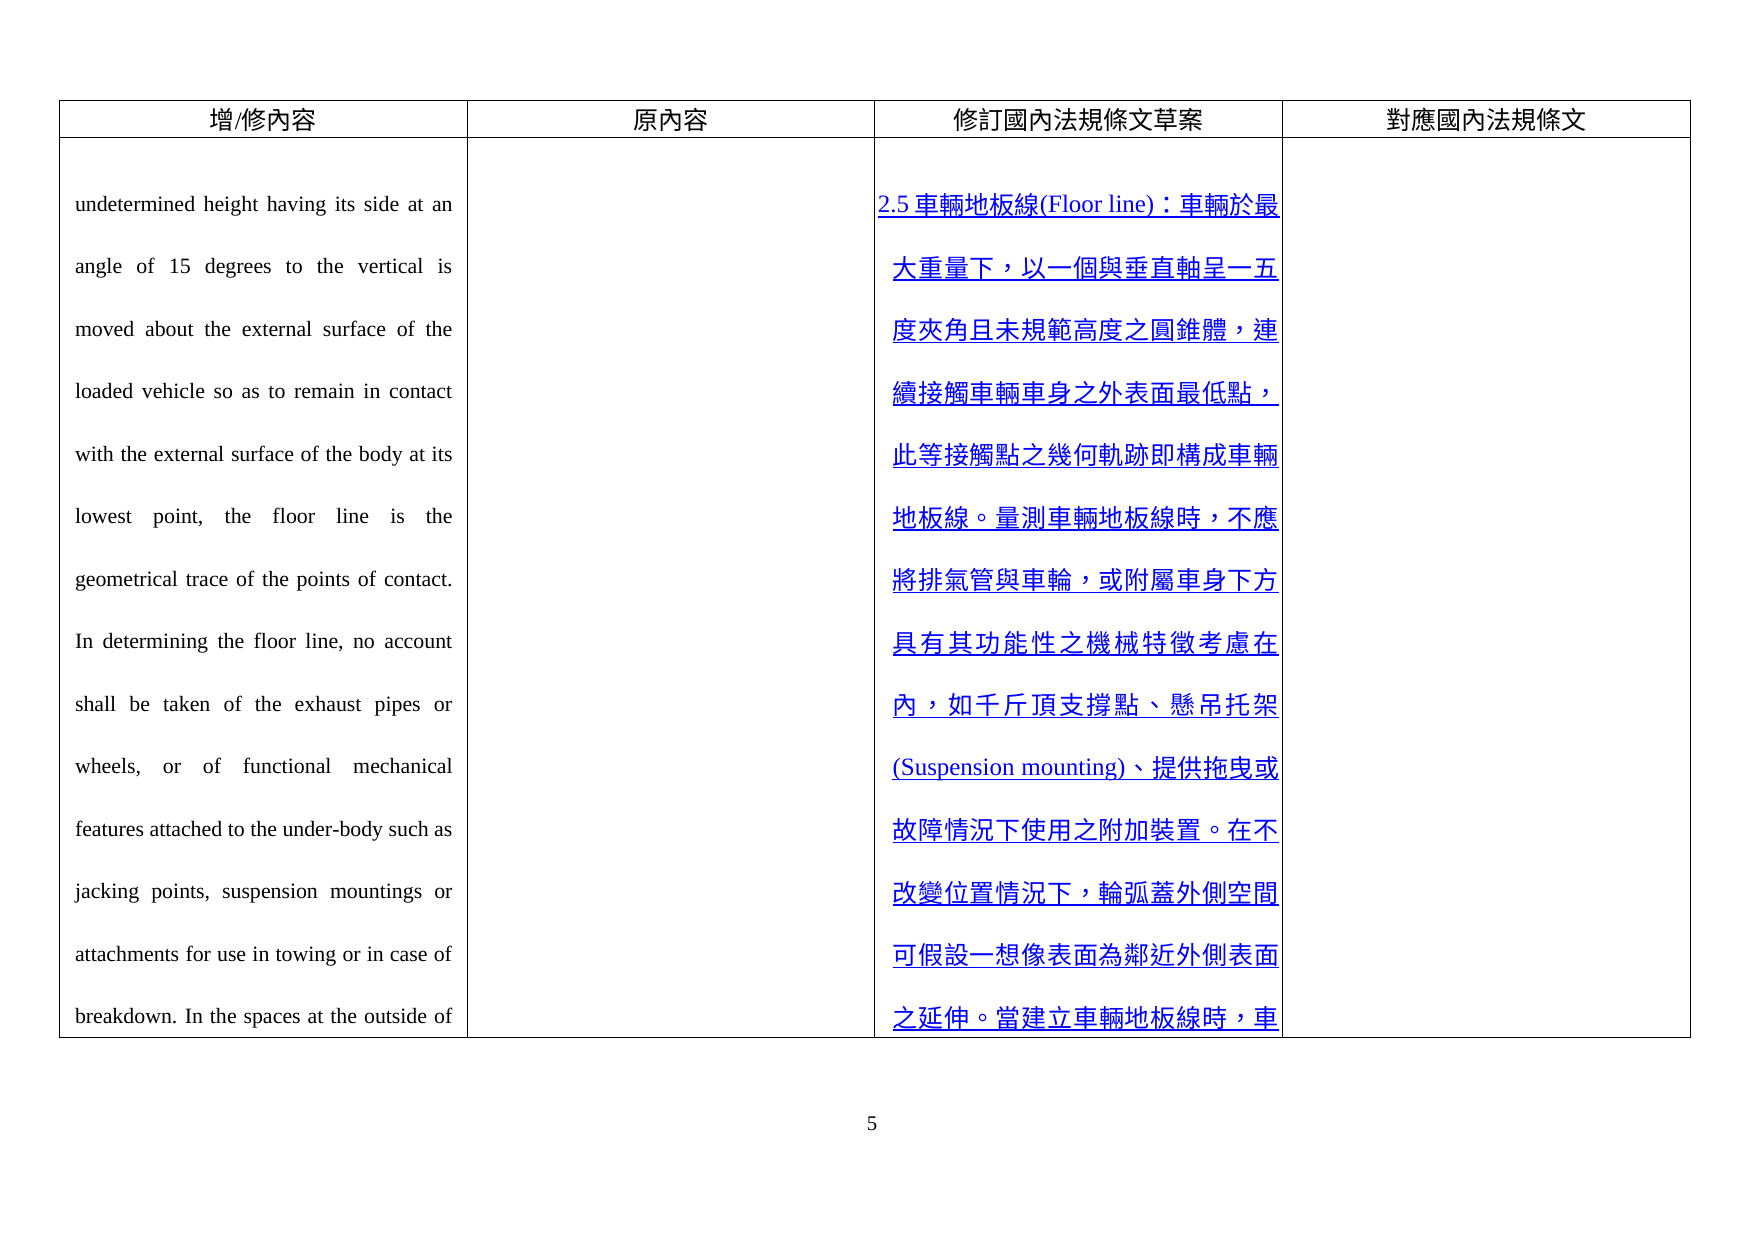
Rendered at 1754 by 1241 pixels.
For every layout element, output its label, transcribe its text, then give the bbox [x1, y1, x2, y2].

table_header 原內容 [468, 101, 874, 137]
table_header 修訂國內法規條文草案 [875, 101, 1282, 137]
table_cell [468, 138, 874, 1037]
table_cell 2.5車輛地板線(Floor line)：車輛於最大重量下，以一個與垂直軸呈一五度夾角且未規範高度之圓錐體，連續接觸車輛車身之外表面最低點，此等接觸點之幾何軌跡即構成車輛地板線。量測車輛地板線時，不應將排氣管與車輪，或附屬車身下方具有其功能性之機械特徵考慮在內，如千斤頂支撐點、懸吊托架(Suspension mounting)、提供拖曳或故障情況下使用之附加裝置。在不改變位置情況下，輪弧蓋外側空間可假設一想像表面為鄰近外側表面之延伸。當建立車輛地板線時，車 [875, 138, 1282, 1037]
table_header 增/修內容 [60, 101, 467, 137]
table_cell undetermined height having its side at an angle of 15 degrees to the vertical is moved about the external surface of the loaded vehicle so as to remain in contact with the external surface of the body at its lowest point, the floor line is the geometrical trace of the points of contact. In determining the floor line, no account shall be taken of the exhaust pipes or wheels, or of functional mechanical features attached to the under-body such as jacking points, suspension mountings or attachments for use in towing or in case of breakdown. In the spaces at the outside of [60, 138, 467, 1037]
table_cell [1283, 138, 1690, 1037]
table_header 對應國內法規條文 [1283, 101, 1690, 137]
